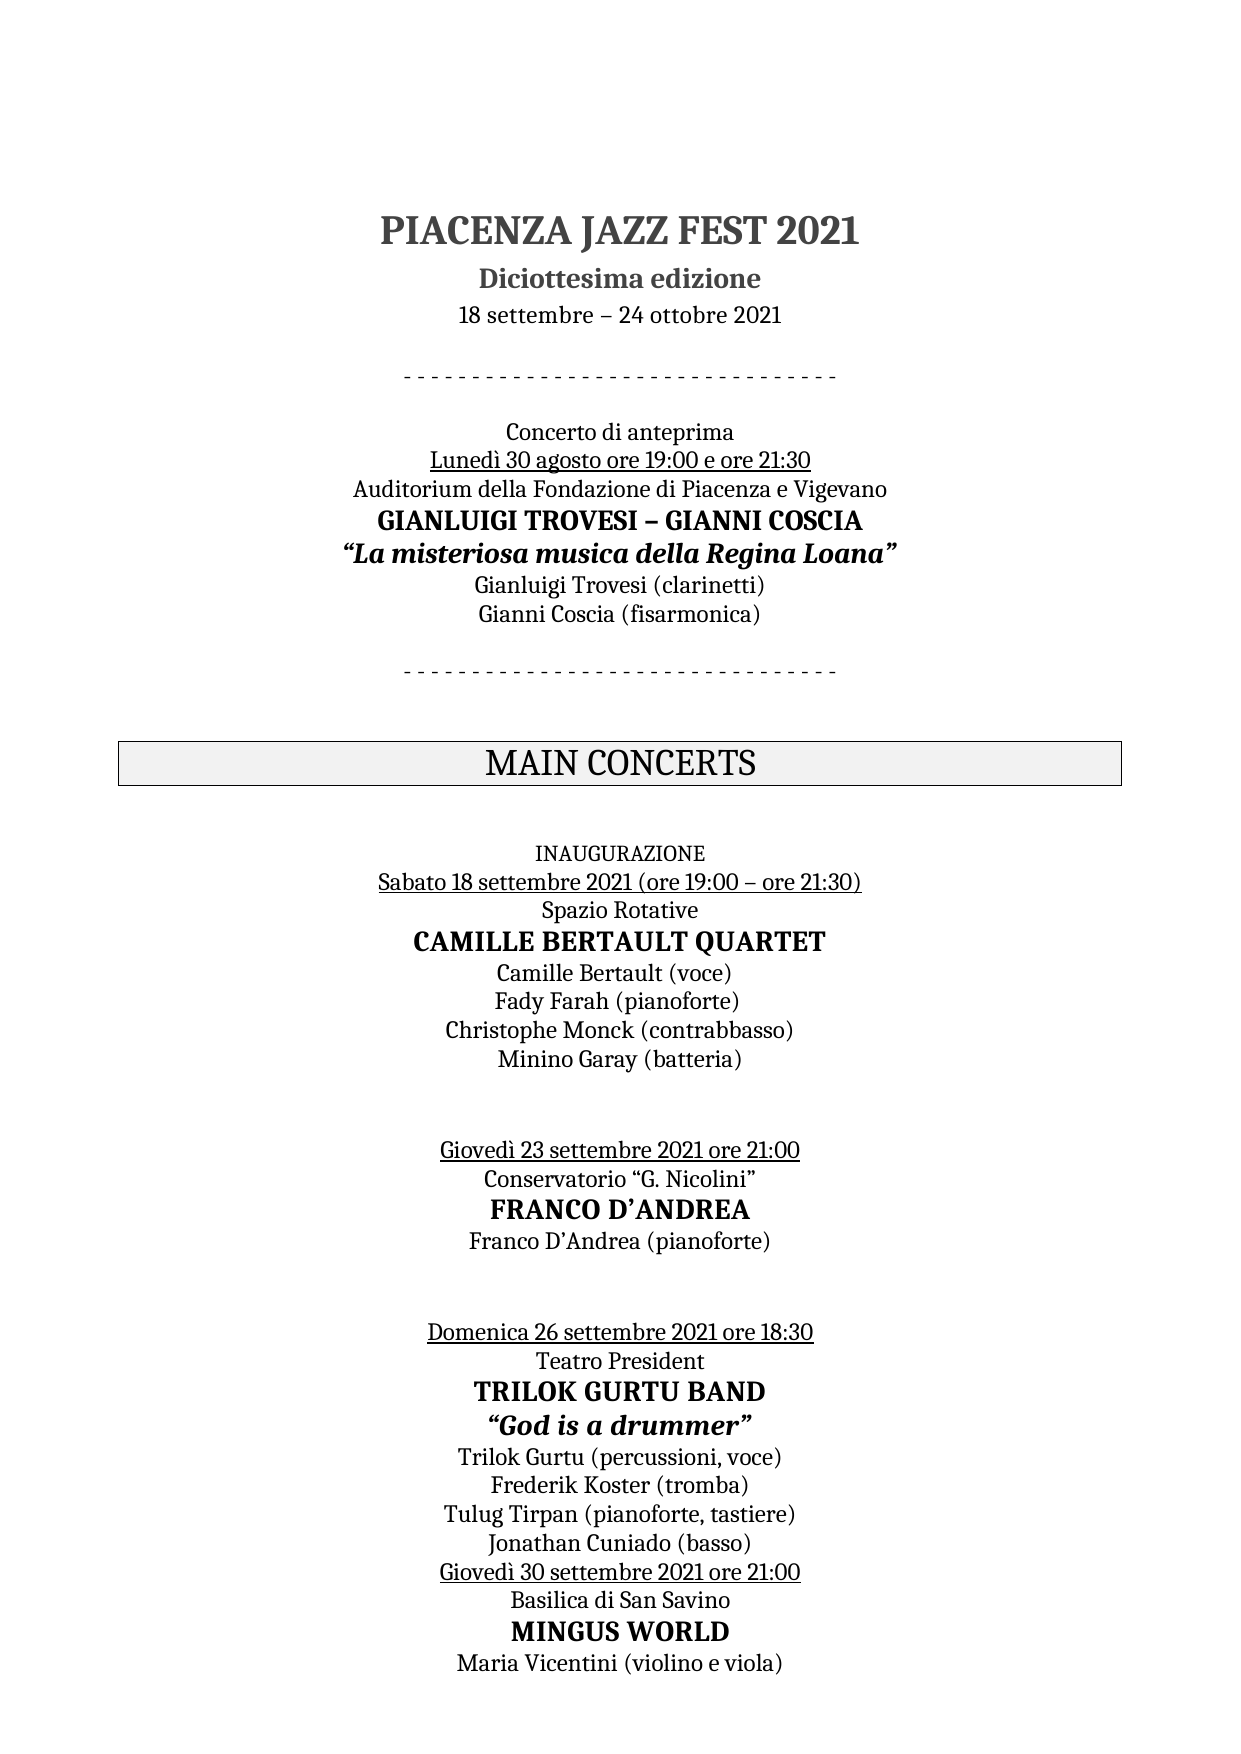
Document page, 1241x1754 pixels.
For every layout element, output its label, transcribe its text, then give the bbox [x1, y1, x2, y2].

text MINGUS WORLD [118, 1615, 1122, 1648]
text Domenica 26 settembre 2021 ore 18:30 [118, 1318, 1122, 1347]
text Giovedì 30 settembre 2021 ore 21:00 [118, 1557, 1122, 1586]
text Lunedì 30 agosto ore 19:00 e ore 21:30 [118, 446, 1122, 475]
title 18 settembre – 24 ottobre 2021 [118, 301, 1122, 329]
text Giovedì 23 settembre 2021 ore 21:00 [118, 1136, 1122, 1164]
text - - - - - - - - - - - - - - - - - - - - - - - - - - - - - - - - [118, 362, 1122, 391]
table_header [141, 120, 650, 152]
text Spazio Rotative [118, 896, 1122, 925]
text - - - - - - - - - - - - - - - - - - - - - - - - - - - - - - - - [118, 657, 1122, 686]
text Concerto di anteprima [118, 417, 1122, 446]
text “La misteriosa musica della Regina Loana” [118, 537, 1122, 571]
text Jonathan Cuniado (basso) [118, 1529, 1122, 1557]
text CAMILLE BERTAULT QUARTET Camille Bertault (voce) Fady Farah (pianoforte) Christophe Monck (contrabbasso) Minino Garay (batteria) [118, 925, 1122, 1073]
title Diciottesima edizione [118, 262, 1122, 296]
text FRANCO D’ANDREA [118, 1193, 1122, 1227]
text MAIN CONCERTS [119, 742, 1121, 785]
text Basilica di San Savino [118, 1586, 1122, 1615]
text TRILOK GURTU BAND “God is a drummer” [118, 1375, 1122, 1442]
text Franco D’Andrea (pianoforte) [118, 1227, 1122, 1256]
text Teatro President [118, 1347, 1122, 1375]
text Maria Vicentini (violino e viola) [118, 1648, 1122, 1677]
title PIACENZA JAZZ FEST 2021 [118, 207, 1122, 255]
text Tulug Tirpan (pianoforte, tastiere) [118, 1500, 1122, 1529]
text INAUGURAZIONE [118, 841, 1122, 867]
text Sabato 18 settembre 2021 (ore 19:00 – ore 21:30) [118, 867, 1122, 896]
text Auditorium della Fondazione di Piacenza e Vigevano GIANLUIGI TROVESI – GIANNI COSCIA [118, 475, 1122, 537]
text Conservatorio “G. Nicolini” [118, 1164, 1122, 1193]
text Gianluigi Trovesi (clarinetti) Gianni Coscia (fisarmonica) [118, 571, 1122, 628]
text Trilok Gurtu (percussioni, voce) Frederik Koster (tromba) [118, 1442, 1122, 1500]
